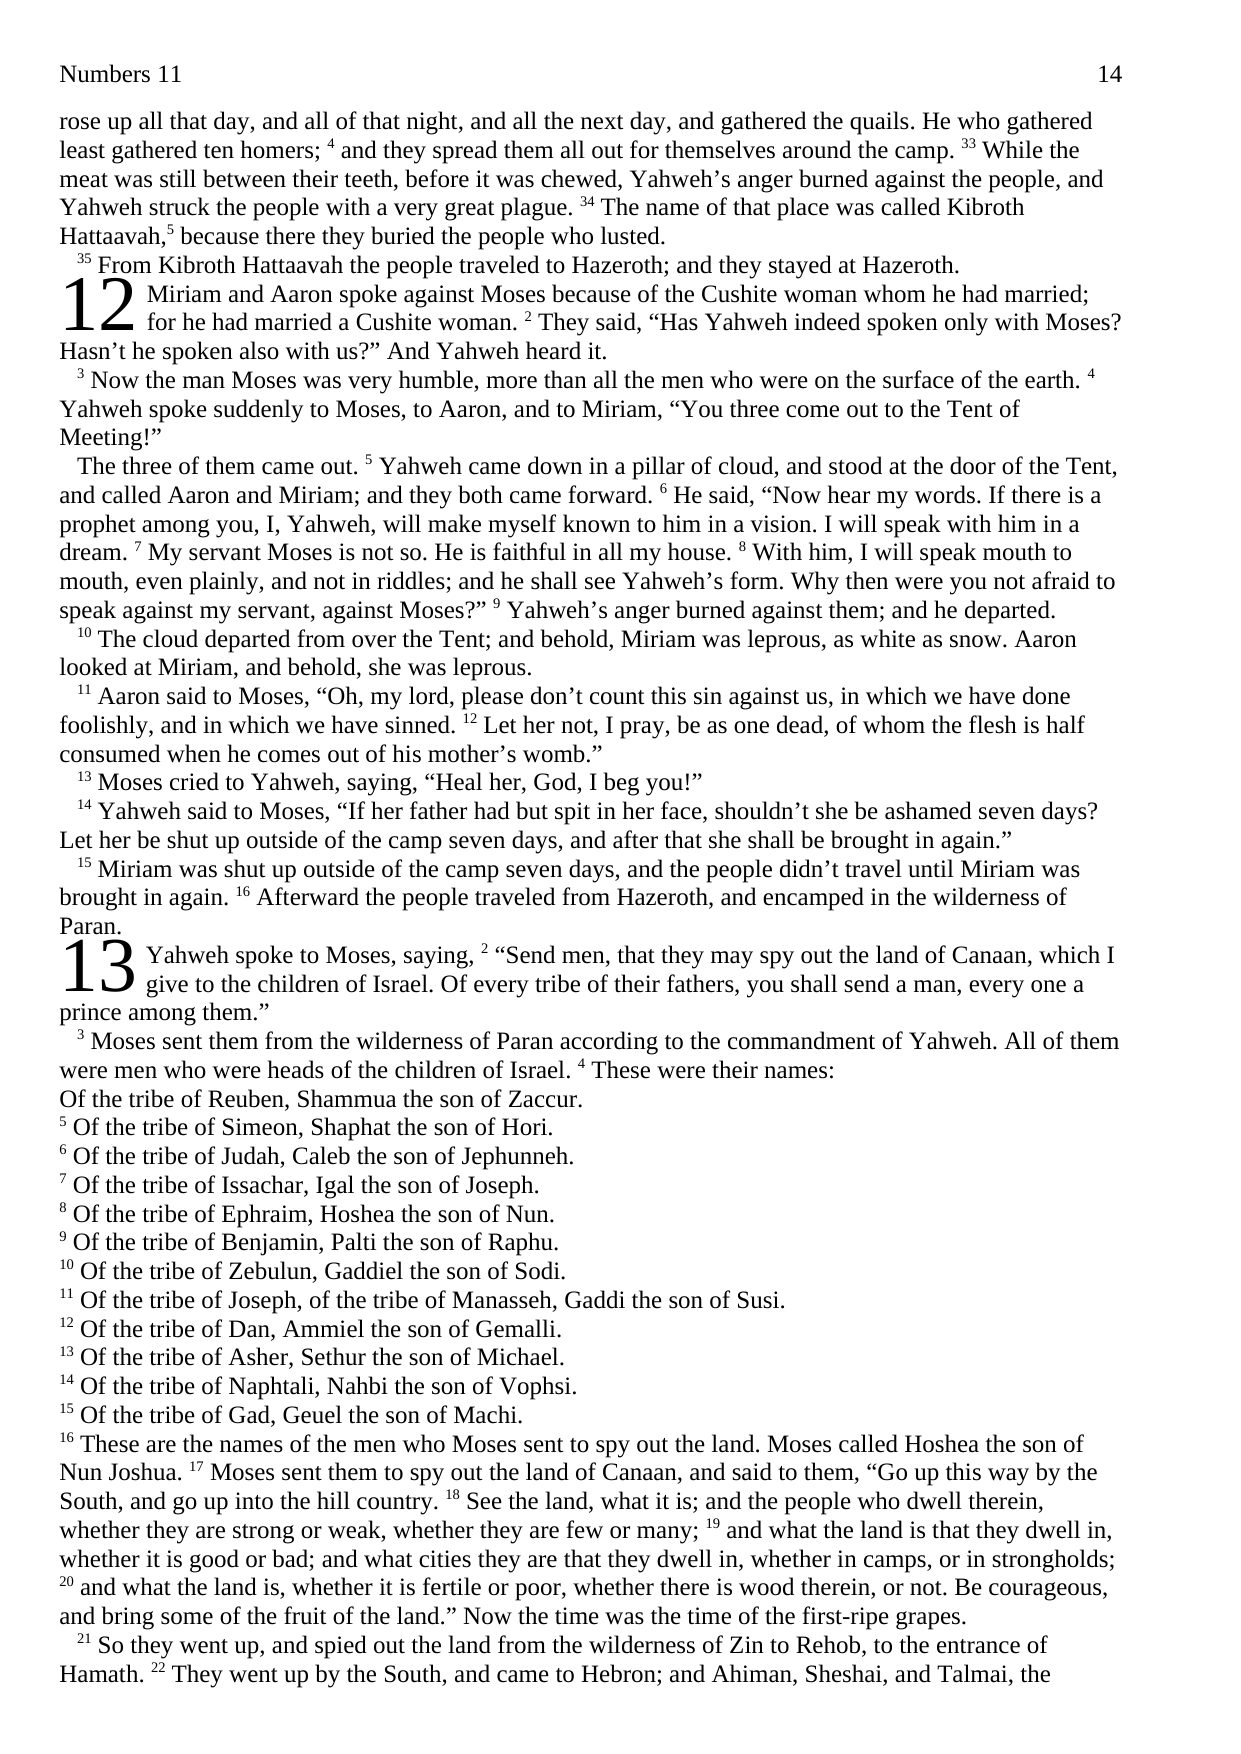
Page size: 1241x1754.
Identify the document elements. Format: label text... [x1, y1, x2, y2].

text 3 Now the man Moses was very humble, more than all the men who were on the surface of the earth. 4 Yahweh spoke suddenly to Moses, to Aaron, and to Miriam, “You three come out to the Tent of Meeting!” [59, 365, 1122, 451]
text rose up all that day, and all of that night, and all the next day, and gathered the quails. He who gathered least gathered ten homers; 4 and they spread them all out for themselves around the camp. 33 While the meat was still between their teeth, before it was chewed, Yahweh’s anger burned against the people, and Yahweh struck the people with a very great plague. 34 The name of that place was called Kibroth Hattaavah,5 because there they buried the people who lusted. [59, 106, 1122, 250]
text 13Yahweh spoke to Moses, saying, 2 “Send men, that they may spy out the land of Canaan, which I give to the children of Israel. Of every tribe of their fathers, you shall send a man, every one a prince among them.” [59, 940, 1122, 1026]
text 16 These are the names of the men who Moses sent to spy out the land. Moses called Hoshea the son of Nun Joshua. 17 Moses sent them to spy out the land of Canaan, and said to them, “Go up this way by the South, and go up into the hill country. 18 See the land, what it is; and the people who dwell therein, whether they are strong or weak, whether they are few or many; 19 and what the land is that they dwell in, whether it is good or bad; and what cities they are that they dwell in, whether in camps, or in strongholds; 20 and what the land is, whether it is fertile or poor, whether there is wood therein, or not. Be courageous, and bring some of the fruit of the land.” Now the time was the time of the first-ripe grapes. [59, 1429, 1122, 1630]
text 3 Moses sent them from the wilderness of Paran according to the commandment of Yahweh. All of them were men who were heads of the children of Israel. 4 These were their names: [59, 1026, 1122, 1084]
text 10 Of the tribe of Zebulun, Gaddiel the son of Sodi. [59, 1256, 1122, 1285]
text 15 Miriam was shut up outside of the camp seven days, and the people didn’t travel until Miriam was brought in again. 16 Afterward the people traveled from Hazeroth, and encamped in the wilderness of Paran. [59, 854, 1122, 940]
text 11 Aaron said to Moses, “Oh, my lord, please don’t count this sin against us, in which we have done foolishly, and in which we have sinned. 12 Let her not, I pray, be as one dead, of whom the flesh is half consumed when he comes out of his mother’s womb.” [59, 681, 1122, 767]
text 9 Of the tribe of Benjamin, Palti the son of Raphu. [59, 1227, 1122, 1256]
text Of the tribe of Reuben, Shammua the son of Zaccur. [59, 1084, 1122, 1112]
text 14 Of the tribe of Naphtali, Nahbi the son of Vophsi. [59, 1371, 1122, 1400]
text 10 The cloud departed from over the Tent; and behold, Miriam was leprous, as white as snow. Aaron looked at Miriam, and behold, she was leprous. [59, 624, 1122, 681]
text 12Miriam and Aaron spoke against Moses because of the Cushite woman whom he had married; for he had married a Cushite woman. 2 They said, “Has Yahweh indeed spoken only with Moses? Hasn’t he spoken also with us?” And Yahweh heard it. [59, 279, 1122, 365]
text 12 Of the tribe of Dan, Ammiel the son of Gemalli. [59, 1314, 1122, 1342]
text 6 Of the tribe of Judah, Caleb the son of Jephunneh. [59, 1141, 1122, 1170]
text 7 Of the tribe of Issachar, Igal the son of Joseph. [59, 1170, 1122, 1199]
text 35 From Kibroth Hattaavah the people traveled to Hazeroth; and they stayed at Hazeroth. [59, 250, 1122, 279]
text 11 Of the tribe of Joseph, of the tribe of Manasseh, Gaddi the son of Susi. [59, 1285, 1122, 1314]
text 13 Of the tribe of Asher, Sethur the son of Michael. [59, 1342, 1122, 1371]
text 5 Of the tribe of Simeon, Shaphat the son of Hori. [59, 1112, 1122, 1141]
text 15 Of the tribe of Gad, Geuel the son of Machi. [59, 1400, 1122, 1429]
text 8 Of the tribe of Ephraim, Hoshea the son of Nun. [59, 1199, 1122, 1227]
text 13 Moses cried to Yahweh, saying, “Heal her, God, I beg you!” [59, 767, 1122, 796]
text 21 So they went up, and spied out the land from the wilderness of Zin to Rehob, to the entrance of Hamath. 22 They went up by the South, and came to Hebron; and Ahiman, Sheshai, and Talmai, the [59, 1630, 1122, 1687]
text The three of them came out. 5 Yahweh came down in a pillar of cloud, and stood at the door of the Tent, and called Aaron and Miriam; and they both came forward. 6 He said, “Now hear my words. If there is a prophet among you, I, Yahweh, will make myself known to him in a vision. I will speak with him in a dream. 7 My servant Moses is not so. He is faithful in all my house. 8 With him, I will speak mouth to mouth, even plainly, and not in riddles; and he shall see Yahweh’s form. Why then were you not afraid to speak against my servant, against Moses?” 9 Yahweh’s anger burned against them; and he departed. [59, 451, 1122, 624]
text 14 Yahweh said to Moses, “If her father had but spit in her face, shouldn’t she be ashamed seven days? Let her be shut up outside of the camp seven days, and after that she shall be brought in again.” [59, 796, 1122, 854]
